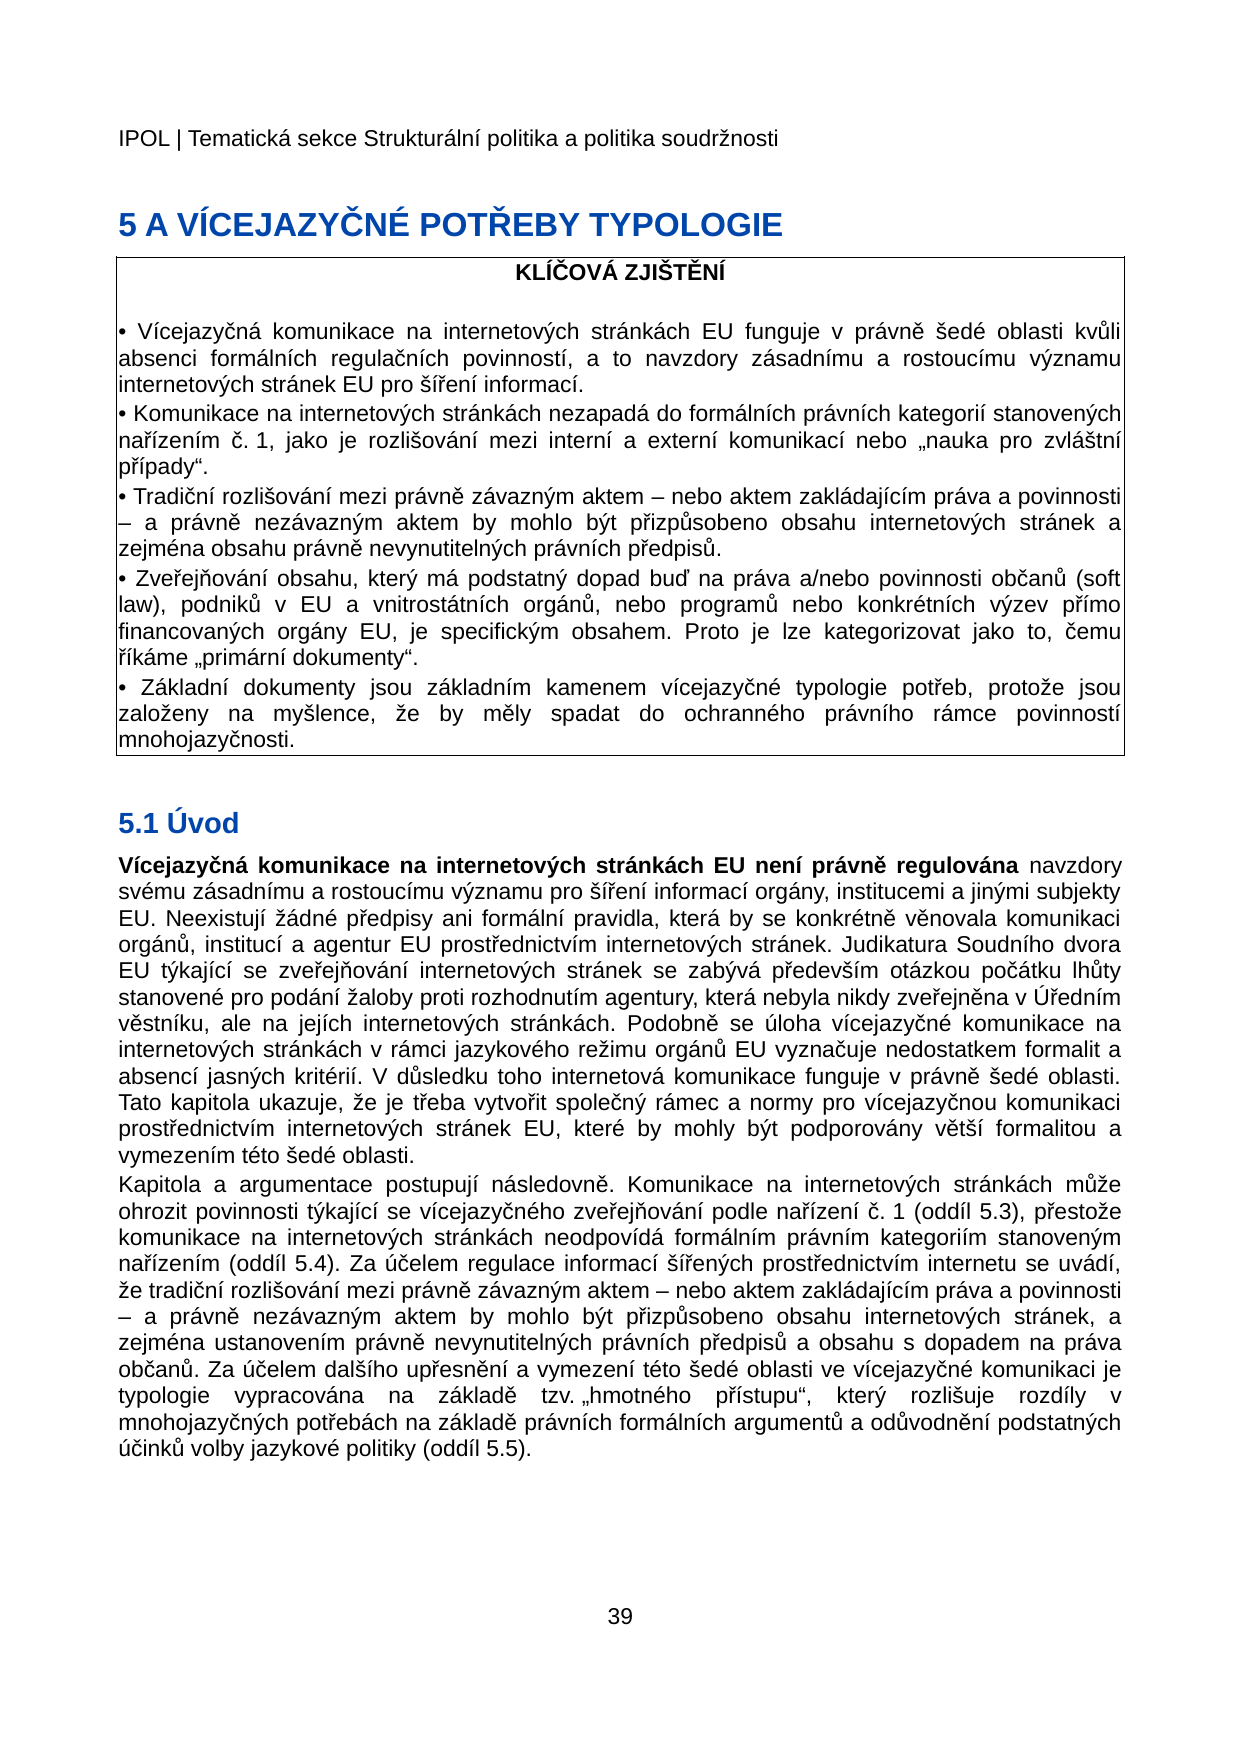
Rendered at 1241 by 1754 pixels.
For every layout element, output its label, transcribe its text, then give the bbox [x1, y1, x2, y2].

text • Základní dokumenty jsou základním kamenem vícejazyčné typologie potřeb, protože jsou založeny na myšlence, že by měly spadat do ochranného právního rámce povinností mnohojazyčnosti. [117, 671, 1124, 755]
text • Vícejazyčná komunikace na internetových stránkách EU funguje v právně šedé oblasti kvůli absenci formálních regulačních povinností, a to navzdory zásadnímu a rostoucímu významu internetových stránek EU pro šíření informací. [117, 316, 1124, 397]
text • Zveřejňování obsahu, který má podstatný dopad buď na práva a/nebo povinnosti občanů (soft law), podniků v EU a vnitrostátních orgánů, nebo programů nebo konkrétních výzev přímo financovaných orgány EU, je specifickým obsahem. Proto je lze kategorizovat jako to, čemu říkáme „primární dokumenty“. [117, 562, 1124, 670]
subtitle 5 A VÍCEJAZYČNÉ POTŘEBY TYPOLOGIE [118, 205, 1122, 244]
text • Tradiční rozlišování mezi právně závazným aktem – nebo aktem zakládajícím práva a povinnosti – a právně nezávazným aktem by mohlo být přizpůsobeno obsahu internetových stránek a zejména obsahu právně nevynutitelných právních předpisů. [117, 480, 1124, 562]
text Kapitola a argumentace postupují následovně. Komunikace na internetových stránkách může ohrozit povinnosti týkající se vícejazyčného zveřejňování podle nařízení č. 1 (oddíl 5.3), přestože komunikace na internetových stránkách neodpovídá formálním právním kategoriím stanoveným nařízením (oddíl 5.4). Za účelem regulace informací šířených prostřednictvím internetu se uvádí, že tradiční rozlišování mezi právně závazným aktem – nebo aktem zakládajícím práva a povinnosti – a právně nezávazným aktem by mohlo být přizpůsobeno obsahu internetových stránek, a zejména ustanovením právně nevynutitelných právních předpisů a obsahu s dopadem na práva občanů. Za účelem dalšího upřesnění a vymezení této šedé oblasti ve vícejazyčné komunikaci je typologie vypracována na základě tzv. „hmotného přístupu“, který rozlišuje rozdíly v mnohojazyčných potřebách na základě právních formálních argumentů a odůvodnění podstatných účinků volby jazykové politiky (oddíl 5.5). [118, 1171, 1122, 1461]
subtitle 5.1 Úvod [118, 806, 1122, 839]
text • Komunikace na internetových stránkách nezapadá do formálních právních kategorií stanovených nařízením č. 1, jako je rozlišování mezi interní a externí komunikací nebo „nauka pro zvláštní případy“. [117, 398, 1124, 479]
text KLÍČOVÁ ZJIŠTĚNÍ [117, 258, 1124, 285]
text Vícejazyčná komunikace na internetových stránkách EU není právně regulována navzdory svému zásadnímu a rostoucímu významu pro šíření informací orgány, institucemi a jinými subjekty EU. Neexistují žádné předpisy ani formální pravidla, která by se konkrétně věnovala komunikaci orgánů, institucí a agentur EU prostřednictvím internetových stránek. Judikatura Soudního dvora EU týkající se zveřejňování internetových stránek se zabývá především otázkou počátku lhůty stanovené pro podání žaloby proti rozhodnutím agentury, která nebyla nikdy zveřejněna v Úředním věstníku, ale na jejích internetových stránkách. Podobně se úloha vícejazyčné komunikace na internetových stránkách v rámci jazykového režimu orgánů EU vyznačuje nedostatkem formalit a absencí jasných kritérií. V důsledku toho internetová komunikace funguje v právně šedé oblasti. Tato kapitola ukazuje, že je třeba vytvořit společný rámec a normy pro vícejazyčnou komunikaci prostřednictvím internetových stránek EU, které by mohly být podporovány větší formalitou a vymezením této šedé oblasti. [118, 852, 1122, 1168]
